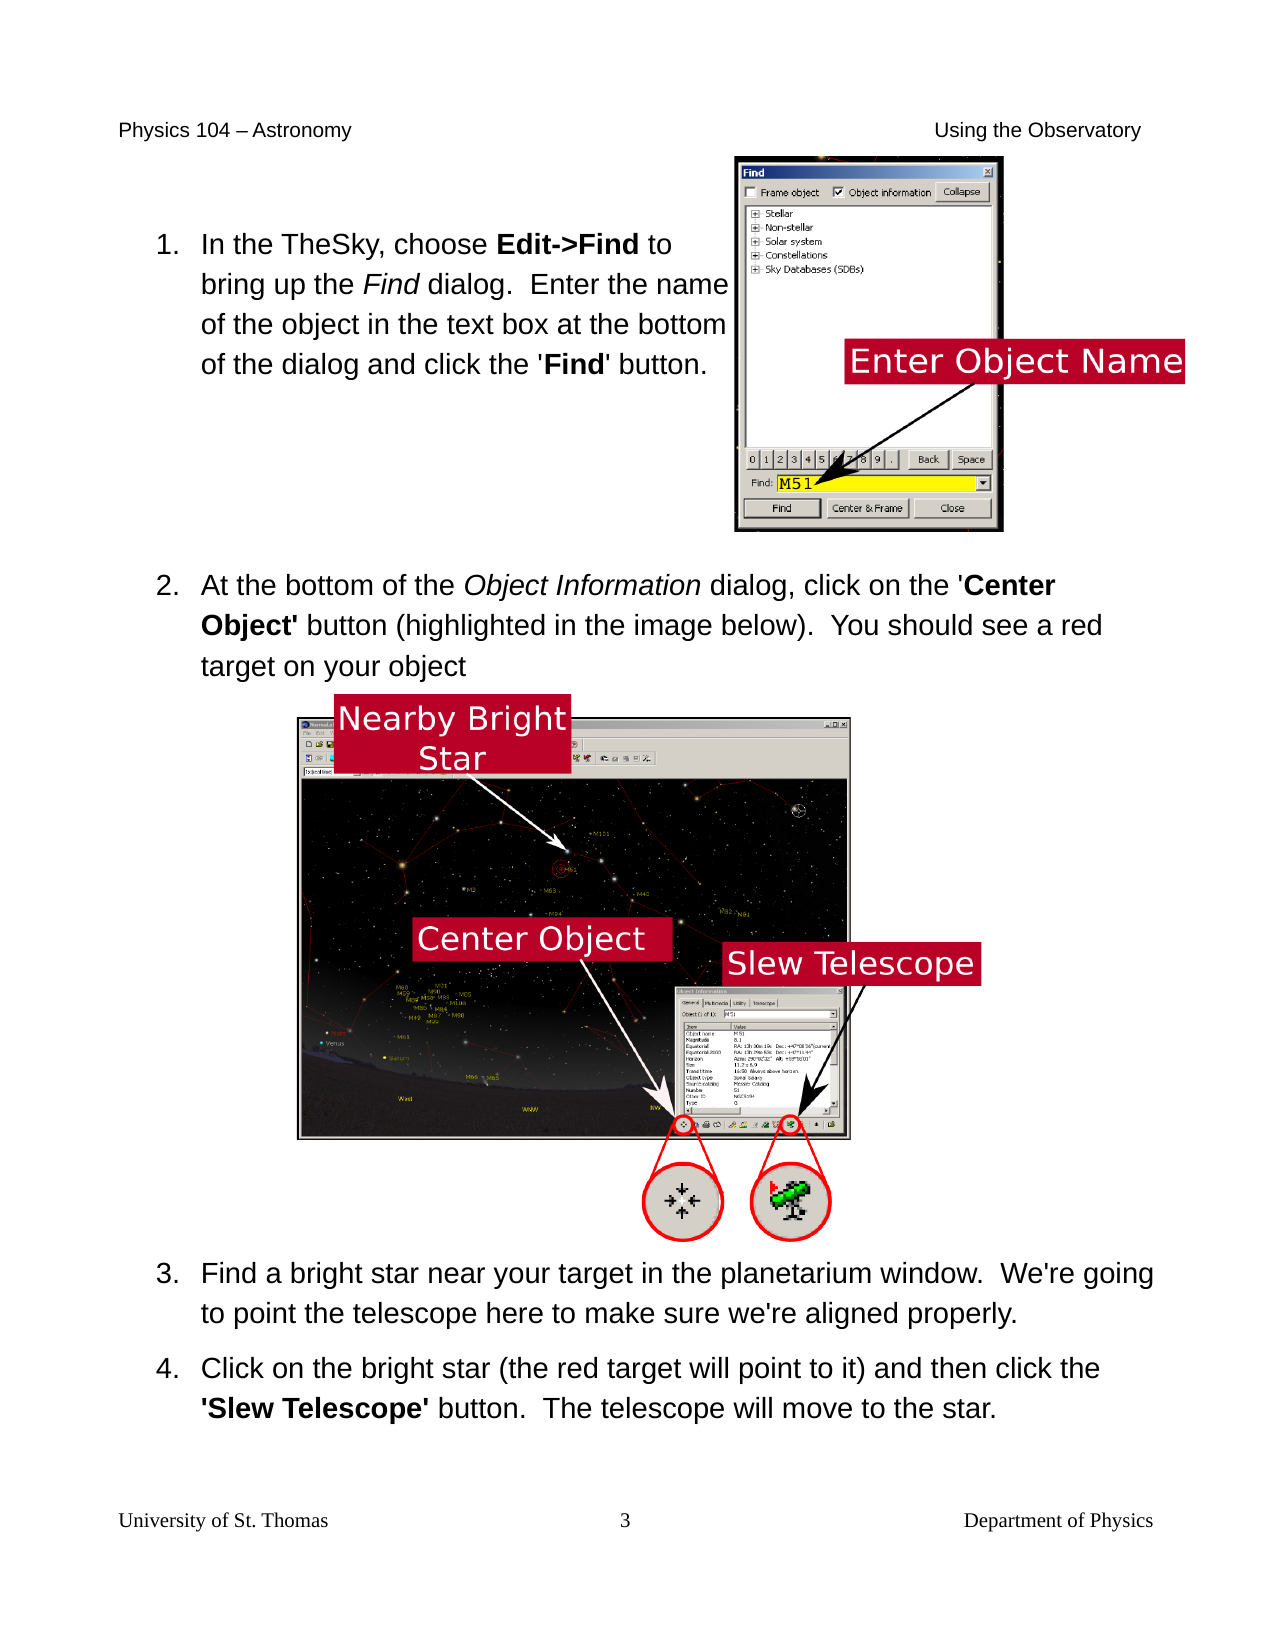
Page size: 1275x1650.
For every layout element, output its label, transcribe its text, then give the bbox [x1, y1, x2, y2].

picture [296, 694, 982, 1242]
list In the TheSky, choose Edit->Find to bring up the Find dialog. Enter the name of the object in the text box at the bottom of the dialog and click the 'Find' button. [156, 227, 734, 381]
picture [734, 156, 1186, 532]
list At the bottom of the Object Information dialog, click on the 'Center Object' button (highlighted in the image below). You should see a red target on your object [156, 568, 1157, 682]
list Find a bright star near your target in the planetarium window. We're going to point the telescope here to make sure we're aligned properly. [156, 1256, 1157, 1330]
list Click on the bright star (the red target will point to it) and then click the 'Slew Telescope' button. The telescope will move to the star. [156, 1351, 1157, 1425]
